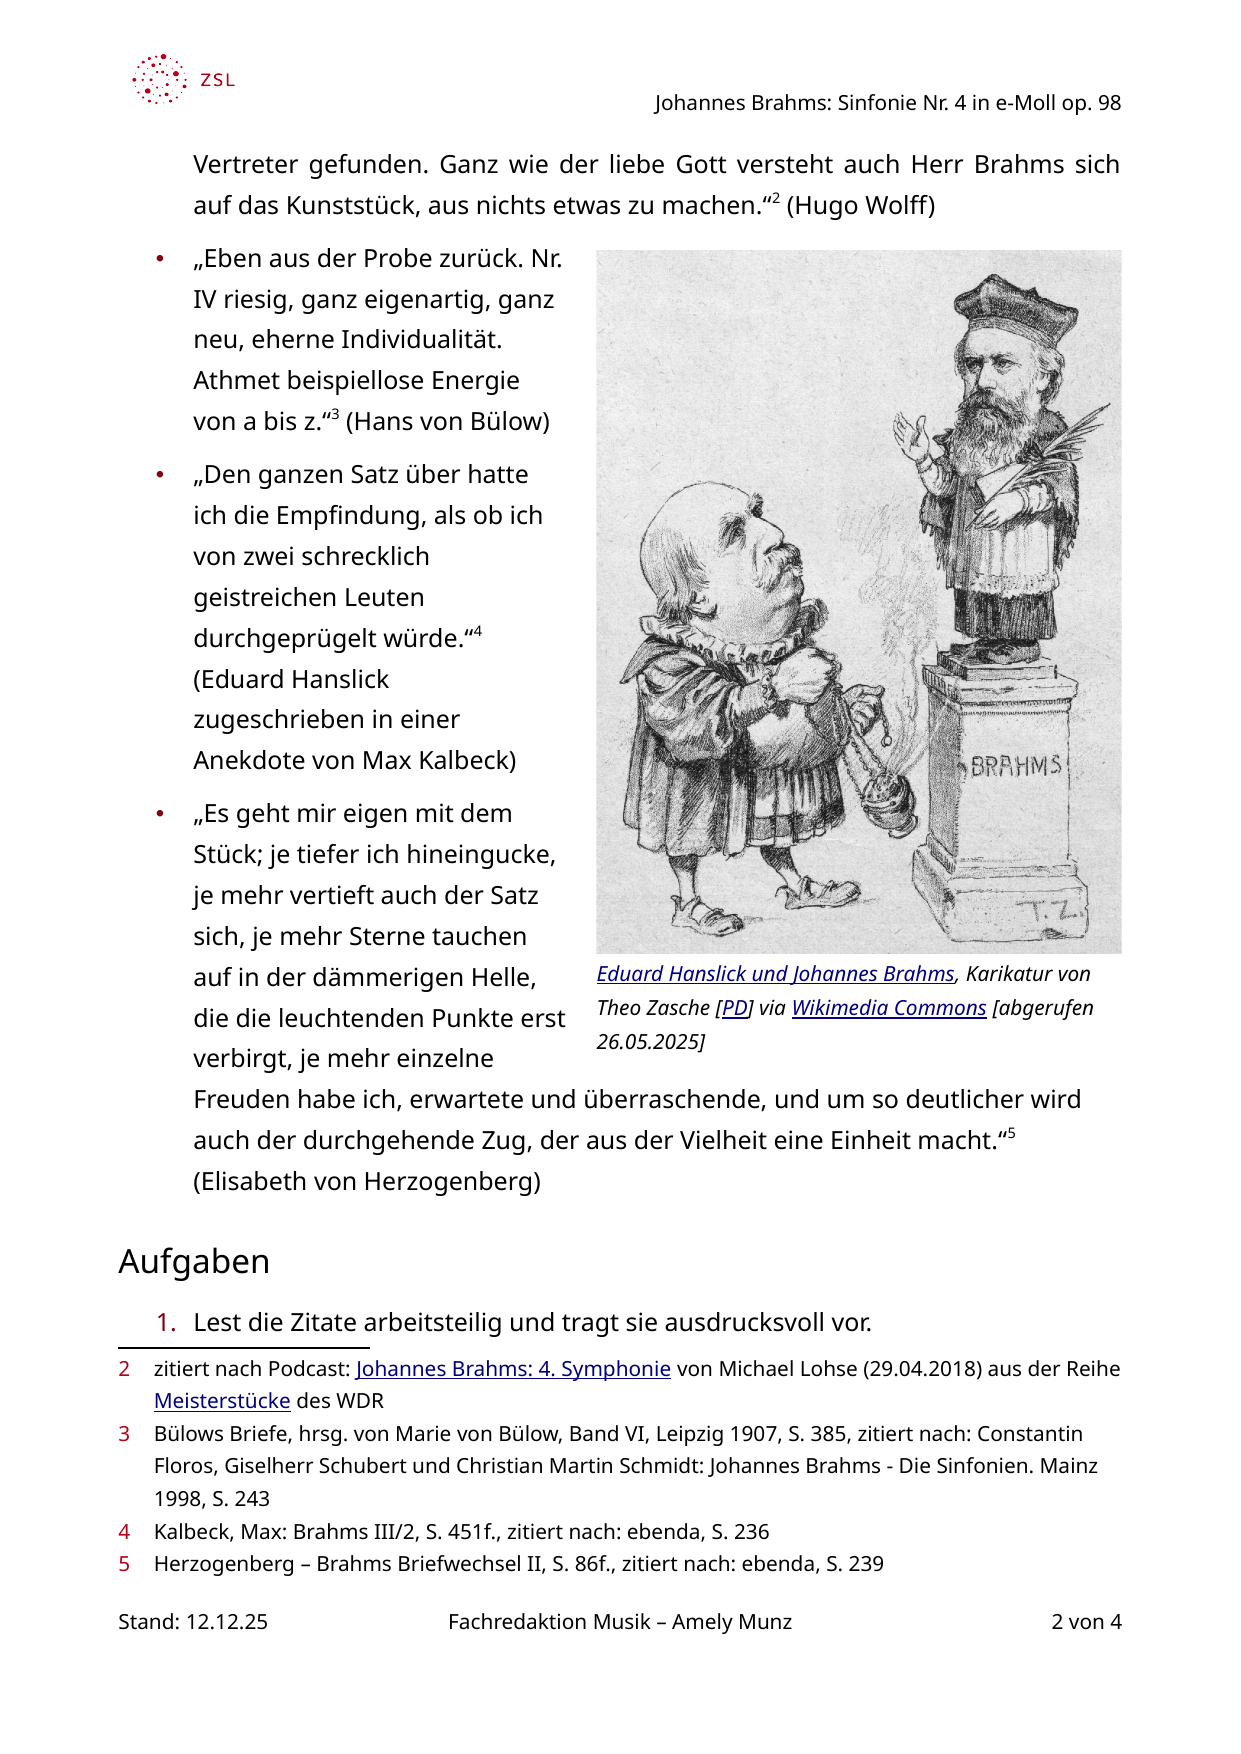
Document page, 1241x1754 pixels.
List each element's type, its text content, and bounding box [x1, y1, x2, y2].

list Vertreter gefunden. Ganz wie der liebe Gott versteht auch Herr Brahms sich auf das Kunststück, aus nichts etwas zu machen.“ (Hugo Wolff) [156, 146, 1122, 221]
list „Eben aus der Probe zurück. Nr. IV riesig, ganz eigenartig, ganz neu, eherne Individualität. Athmet beispiellose Energie von a bis z.“ (Hans von Bülow) [156, 241, 1122, 1056]
picture [596, 250, 1122, 954]
list Bülows Briefe, hrsg. von Marie von Bülow, Band VI, Leipzig 1907, S. 385, zitiert nach: Constantin Floros, Giselherr Schubert und Christian Martin Schmidt: Johannes Brahms - Die Sinfonien. Mainz 1998, S. 243 [118, 1419, 1122, 1513]
list Kalbeck, Max: Brahms III/2, S. 451f., zitiert nach: ebenda, S. 236 [118, 1517, 1122, 1545]
list zitiert nach Podcast: Johannes Brahms: 4. Symphonie von Michael Lohse (29.04.2018) aus der Reihe Meisterstücke des WDR [118, 1354, 1122, 1415]
subtitle Aufgaben [118, 1238, 1122, 1283]
list „Es geht mir eigen mit dem Stück; je tiefer ich hineingucke, je mehr vertieft auch der Satz sich, je mehr Sterne tauchen auf in der dämmerigen Helle, die die leuchtenden Punkte erst verbirgt, je mehr einzelne Freuden habe ich, erwartete und überraschende, und um so deutlicher wird auch der durchgehende Zug, der aus der Vielheit eine Einheit macht.“ (Elisabeth von Herzogenberg) [156, 796, 1122, 1198]
picture [118, 42, 248, 117]
list „Den ganzen Satz über hatte ich die Empfindung, als ob ich von zwei schrecklich geistreichen Leuten durchgeprügelt würde.“ (Eduard Hanslick zugeschrieben in einer Anekdote von Max Kalbeck) [156, 457, 567, 777]
list Herzogenberg – Brahms Briefwechsel II, S. 86f., zitiert nach: ebenda, S. 239 [118, 1549, 1122, 1578]
list Eduard Hanslick und Johannes Brahms, Karikatur von Theo Zasche [PD] via Wikimedia Commons [abgerufen 26.05.2025] [596, 954, 1122, 1056]
list Lest die Zitate arbeitsteilig und tragt sie ausdrucksvoll vor. [156, 1305, 1122, 1339]
